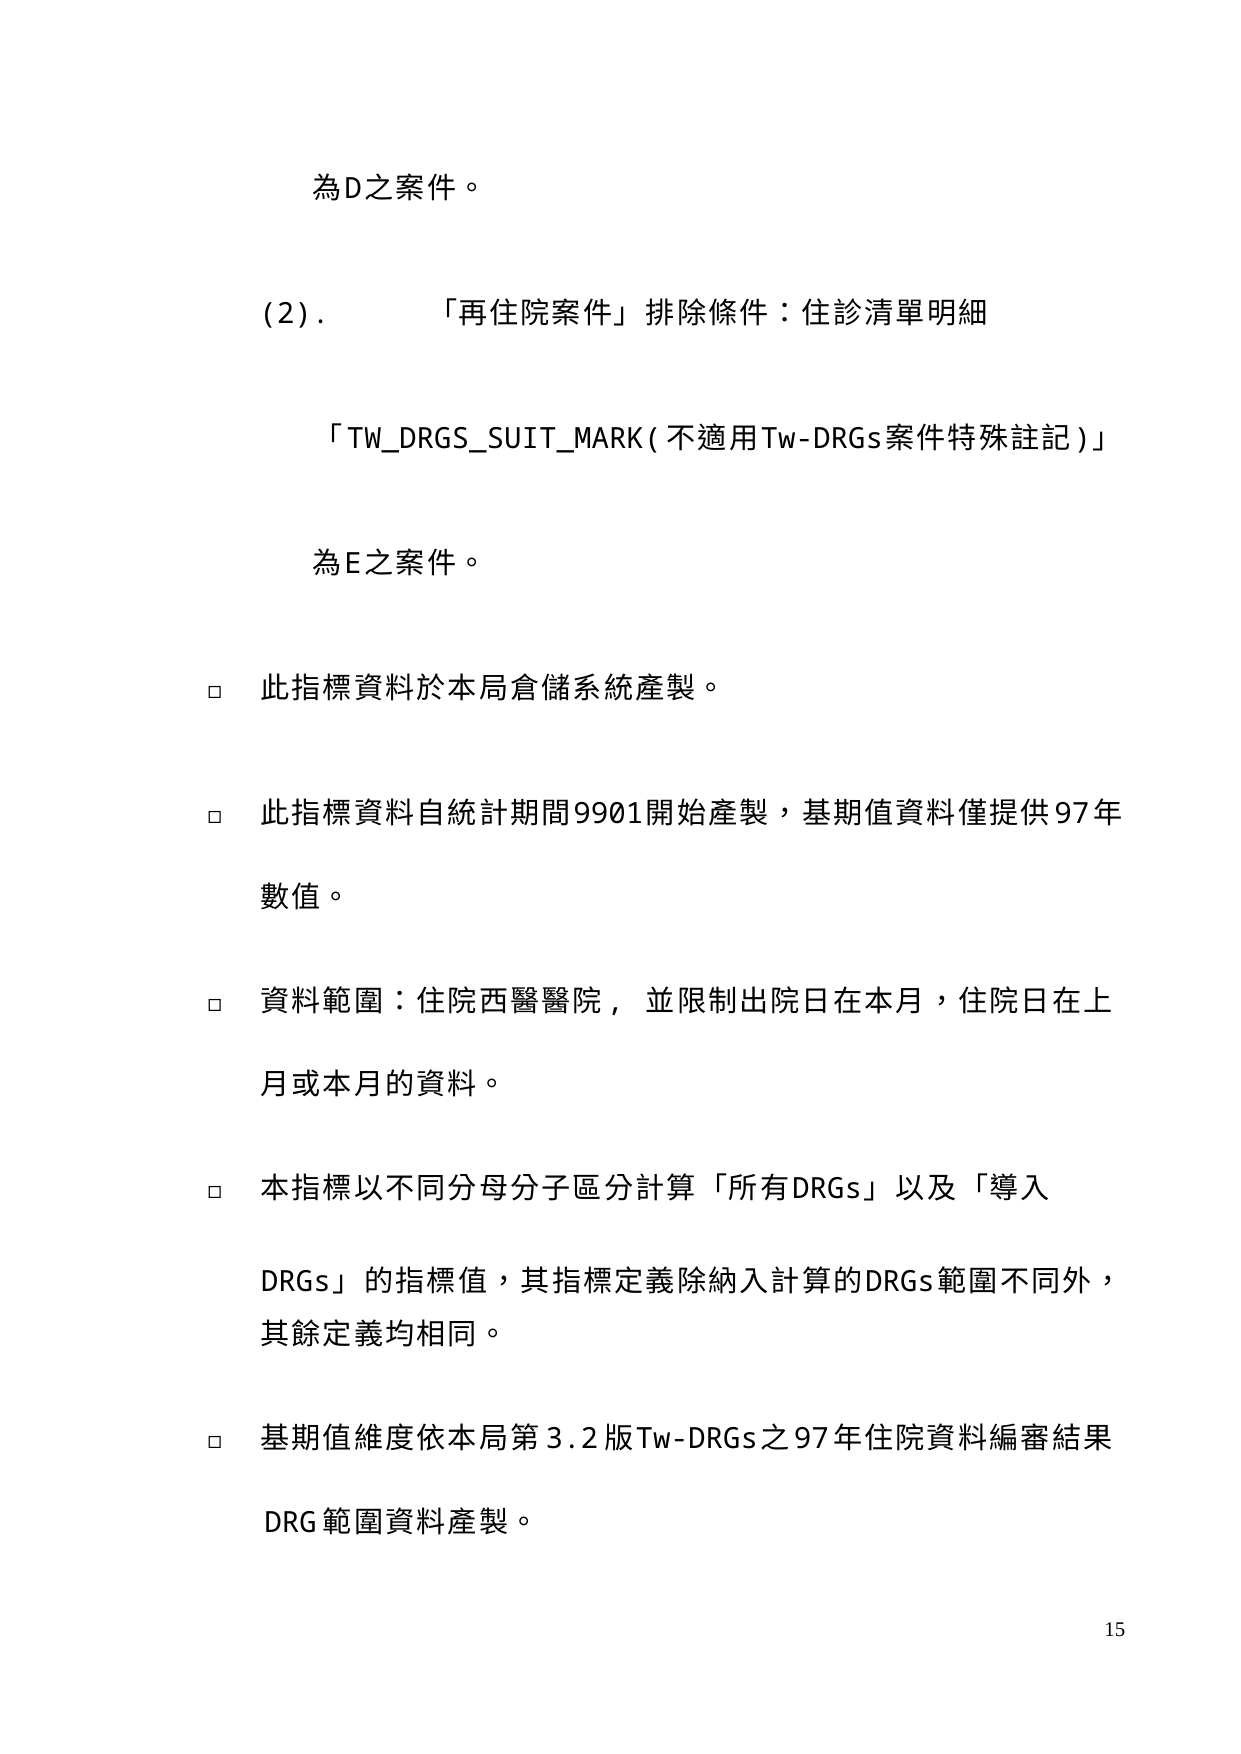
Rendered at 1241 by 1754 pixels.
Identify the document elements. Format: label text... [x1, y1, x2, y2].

list 「再住院案件」排除條件：住診清單明細「TW_DRGS_SUIT_MARK(不適用Tw-DRGs案件特殊註記)」為E之案件。 [251, 228, 1124, 603]
list 本指標以不同分母分子區分計算「所有DRGs」以及「導入DRGs」的指標值，其指標定義除納入計算的DRGs範圍不同外，其餘定義均相同。 [207, 1103, 1124, 1353]
list 基期值維度依本局第3.2版Tw-DRGs之97年住院資料編審結果DRG範圍資料產製。 [207, 1353, 1124, 1540]
list 此指標資料自統計期間9901開始產製，基期值資料僅提供97年數值。 [207, 728, 1124, 915]
list 資料範圍：住院西醫醫院, 並限制出院日在本月，住院日在上月或本月的資料。 [207, 915, 1124, 1103]
list 為D之案件。 [251, 103, 1124, 228]
list 此指標資料於本局倉儲系統產製。 [207, 603, 1124, 728]
